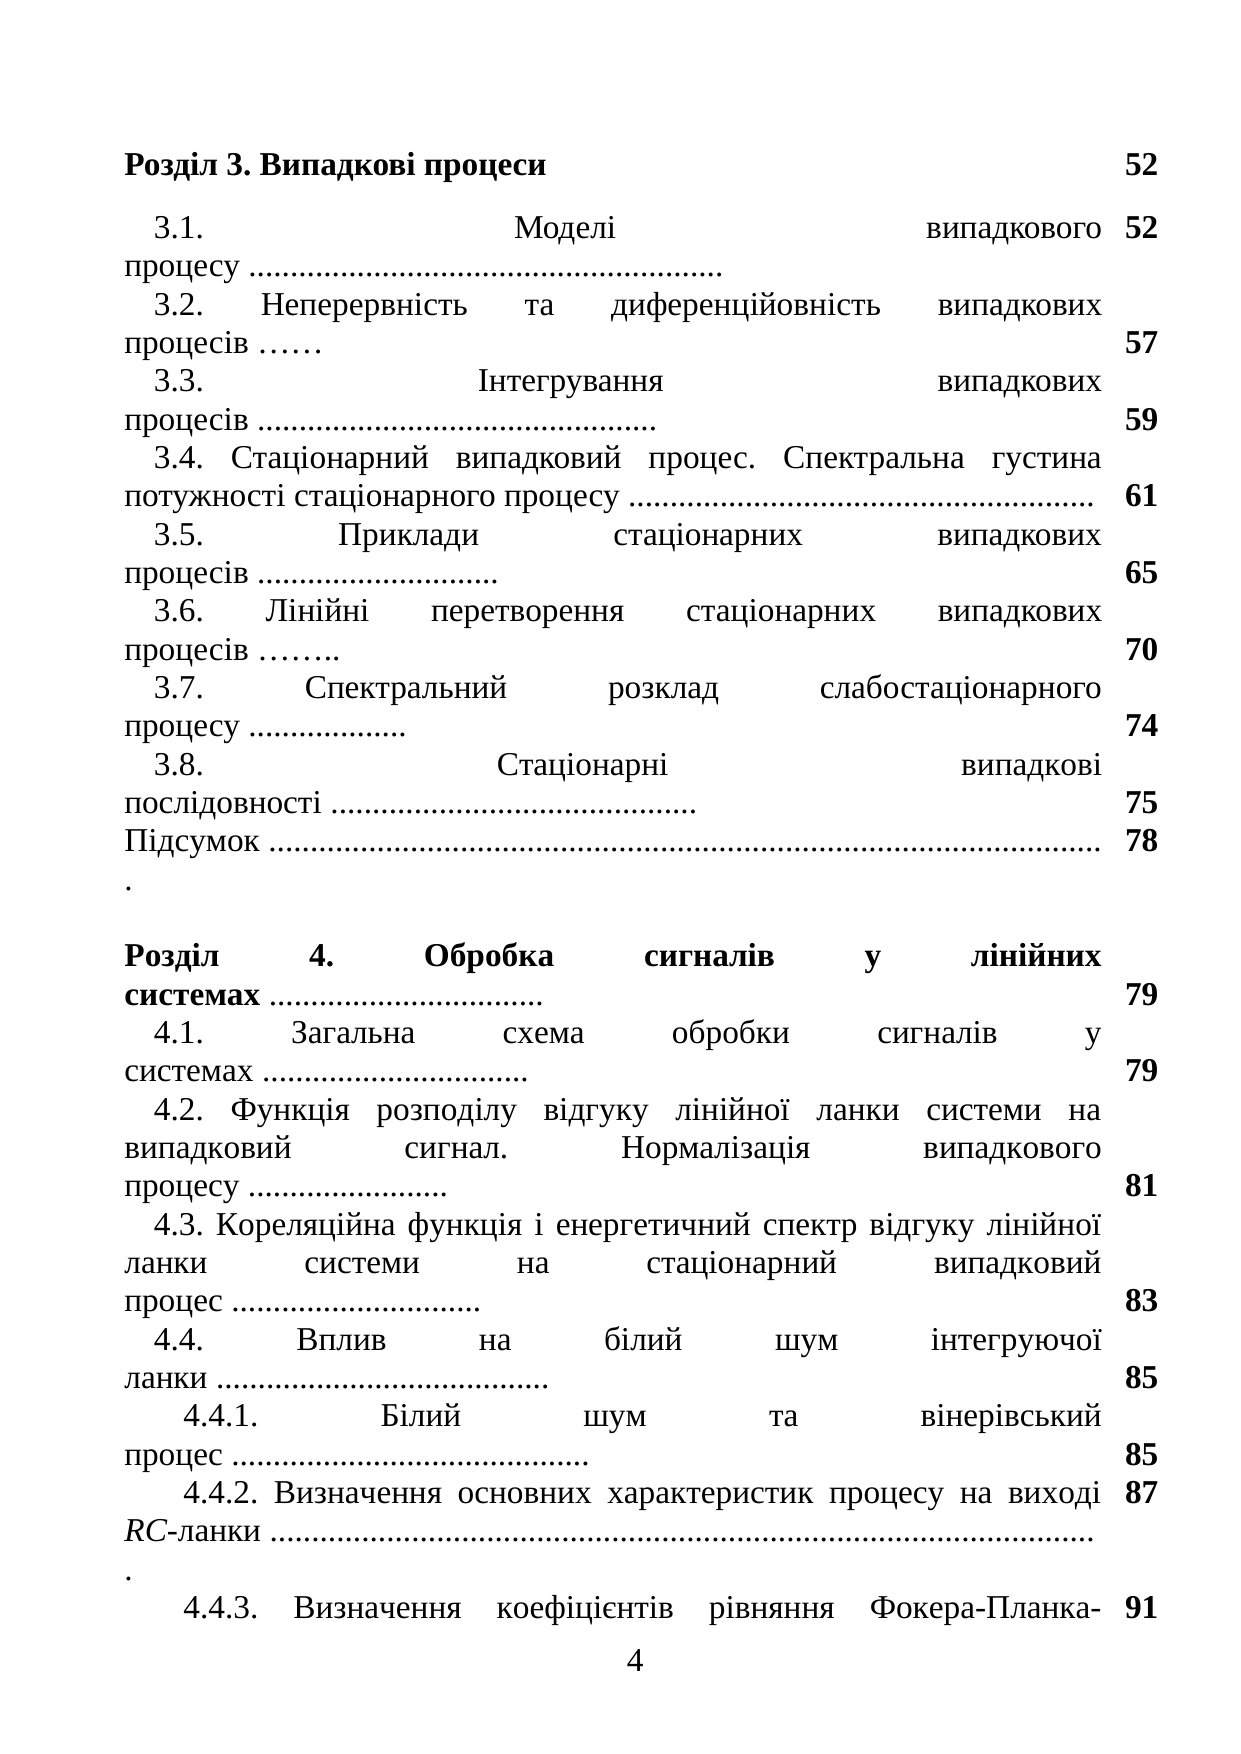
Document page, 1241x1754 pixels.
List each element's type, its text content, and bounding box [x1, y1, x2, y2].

table_cell 85 [1114, 1395, 1194, 1472]
table_cell 79 [1114, 1012, 1194, 1089]
table_cell 59 [1114, 360, 1194, 437]
table_cell 4.1. Загальна схема обробки сигналiв у системах ................................ [113, 1012, 1113, 1089]
table_cell 4.4. Вплив на бiлий шум iнтегруючої ланки ........................................ [113, 1319, 1113, 1395]
table_cell 75 [1114, 744, 1194, 820]
table_header Розділ 3. Випадковi процеси [113, 106, 1113, 207]
table_cell Підсумок ..................................................................................................... [113, 820, 1113, 897]
table_cell Розділ 4. Обробка сигналiв у лiнiйних системах ................................. [113, 897, 1113, 1012]
table_cell 91 [1114, 1587, 1194, 1625]
table_cell 81 [1114, 1089, 1194, 1204]
table_cell 70 [1114, 590, 1194, 667]
table_cell 3.4. Стацiонарний випадковий процес. Спектральна густина потужностi стацiонарного процесу ........................................................ [113, 437, 1113, 514]
table_cell 3.7. Спектральний розклад слабостацiонарного процесу ................... [113, 667, 1113, 744]
table_cell 74 [1114, 667, 1194, 744]
table_cell 52 [1114, 207, 1194, 284]
table_cell 61 [1114, 437, 1194, 514]
table_cell 4.4.3. Визначення коефiцiєнтiв рiвняння Фокера-Планка- [113, 1587, 1113, 1625]
table_cell 4.4.2. Визначення основних характеристик процесу на виходi RC-ланки .................................................................................................... [113, 1472, 1113, 1587]
table_cell 3.8. Стацiонарнi випадковi послiдовностi ............................................ [113, 744, 1113, 820]
table_cell 85 [1114, 1319, 1194, 1395]
table_cell 3.3. Iнтегрування випадкових процесiв ................................................ [113, 360, 1113, 437]
table_cell 79 [1114, 897, 1194, 1012]
table_cell 3.2. Неперервнiсть та диференцiйовнiсть випадкових процесiв …… [113, 284, 1113, 360]
table_cell 78 [1114, 820, 1194, 897]
table_cell 65 [1114, 514, 1194, 590]
table_cell 3.5. Приклади стацiонарних випадкових процесiв ............................. [113, 514, 1113, 590]
table_cell 87 [1114, 1472, 1194, 1587]
table_cell 4.4.1. Бiлий шум та вiнерiвський процес ........................................... [113, 1395, 1113, 1472]
table_cell 4.3. Кореляцiйна функцiя i енергетичний спектр вiдгуку лiнiйної ланки системи на стацiонарний випадковий процес .............................. [113, 1204, 1113, 1319]
table_cell 3.6. Лiнiйнi перетворення стацiонарних випадкових процесiв …….. [113, 590, 1113, 667]
table_cell 83 [1114, 1204, 1194, 1319]
table_cell 57 [1114, 284, 1194, 360]
table_cell 3.1. Моделi випадкового процесу ......................................................... [113, 207, 1113, 284]
table_cell 4.2. Функцiя розподiлу вiдгуку лiнiйної ланки системи на випадковий сигнал. Нормалiзацiя випадкового процесу ........................ [113, 1089, 1113, 1204]
table_header 52 [1114, 106, 1194, 207]
